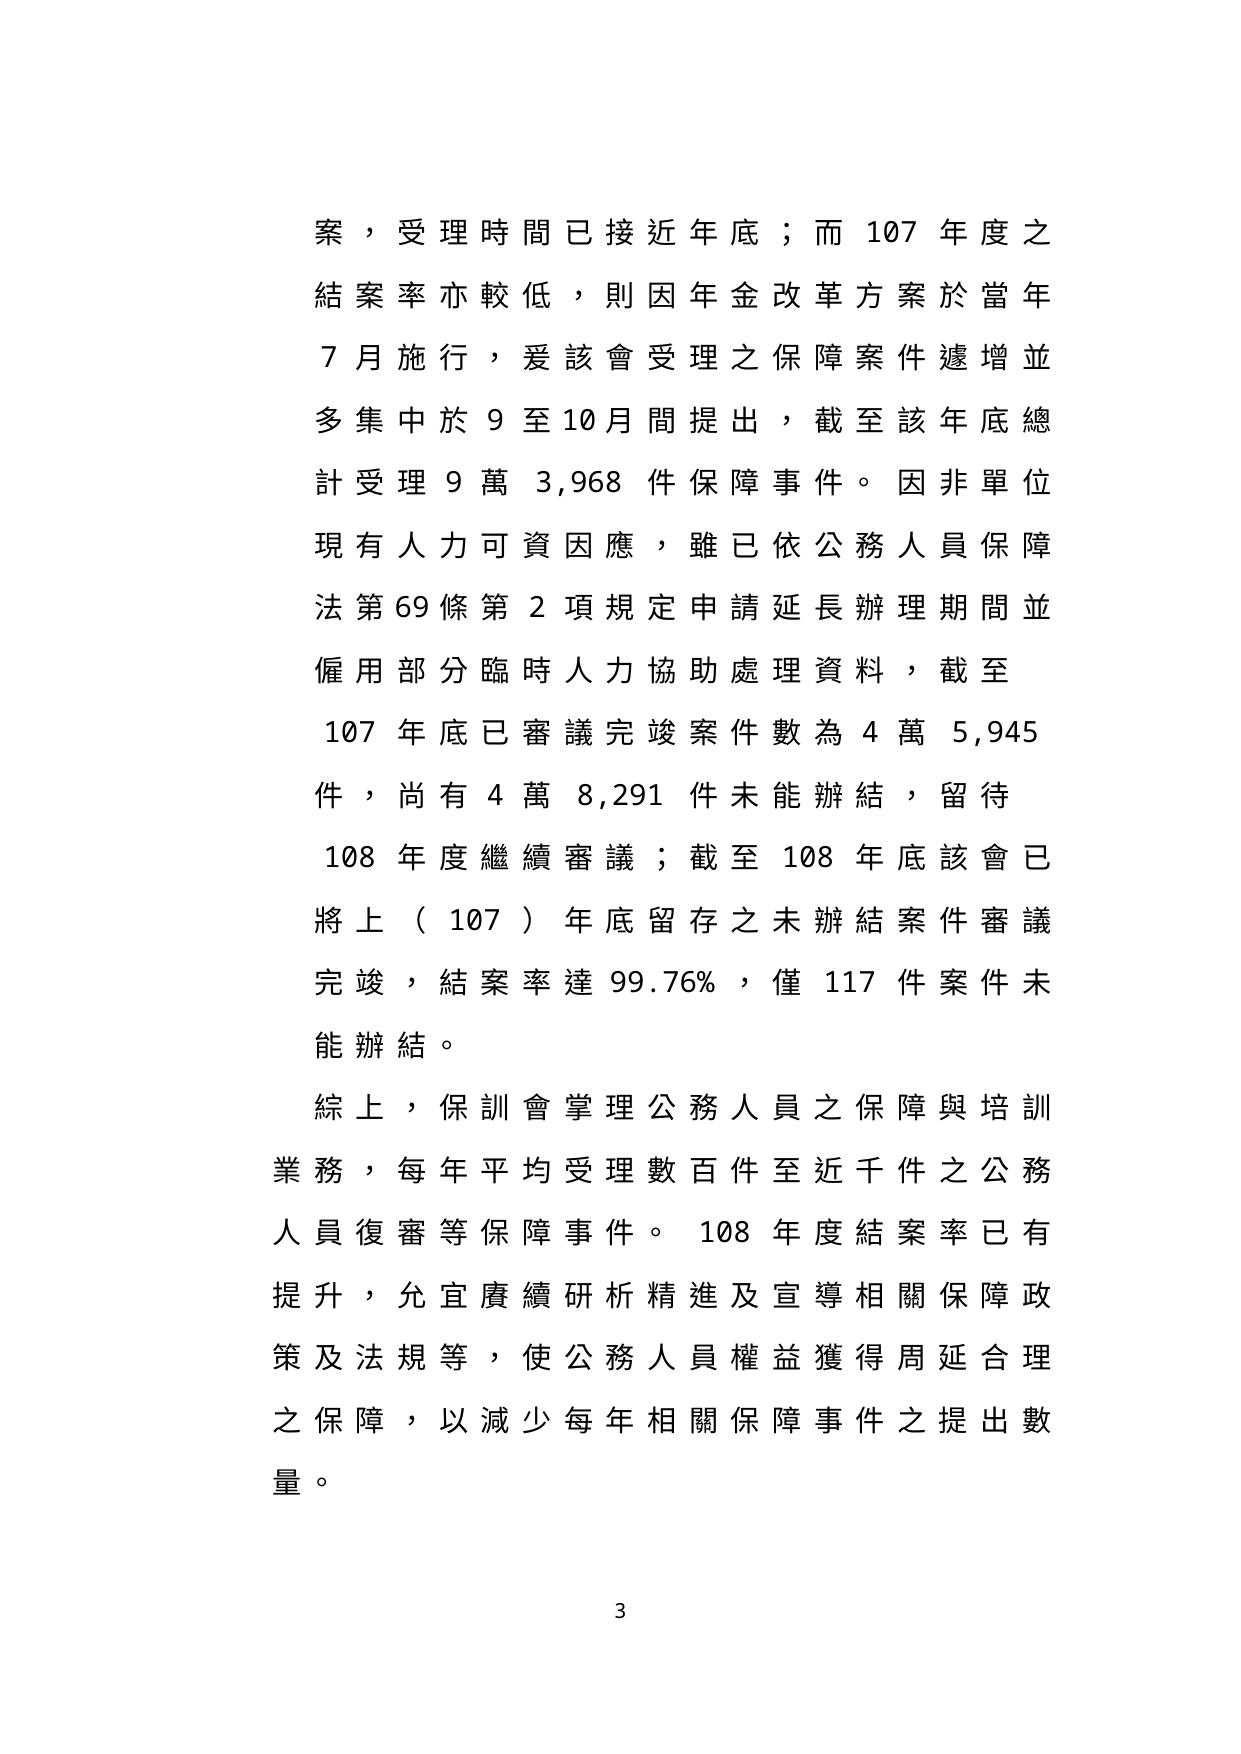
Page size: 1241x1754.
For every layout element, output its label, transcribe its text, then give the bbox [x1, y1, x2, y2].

text 案，受理時間已接近年底；而107年度之結案率亦較低，則因年金改革方案於當年7月施行，爰該會受理之保障案件遽增並多集中於9至10月間提出，截至該年底總計受理9萬3,968件保障事件。因非單位現有人力可資因應，雖已依公務人員保障法第69條第2項規定申請延長辦理期間並僱用部分臨時人力協助處理資料，截至107年底已審議完竣案件數為4萬5,945件，尚有4萬8,291件未能辦結，留待108年度繼續審議；截至108年底該會已將上（107）年底留存之未辦結案件審議完竣，結案率達99.76%，僅117件案件未能辦結。 [271, 189, 1058, 1064]
text 綜上，保訓會掌理公務人員之保障與培訓業務，每年平均受理數百件至近千件之公務人員復審等保障事件。108年度結案率已有提升，允宜賡續研析精進及宣導相關保障政策及法規等，使公務人員權益獲得周延合理之保障，以減少每年相關保障事件之提出數量。 [242, 1064, 1058, 1502]
